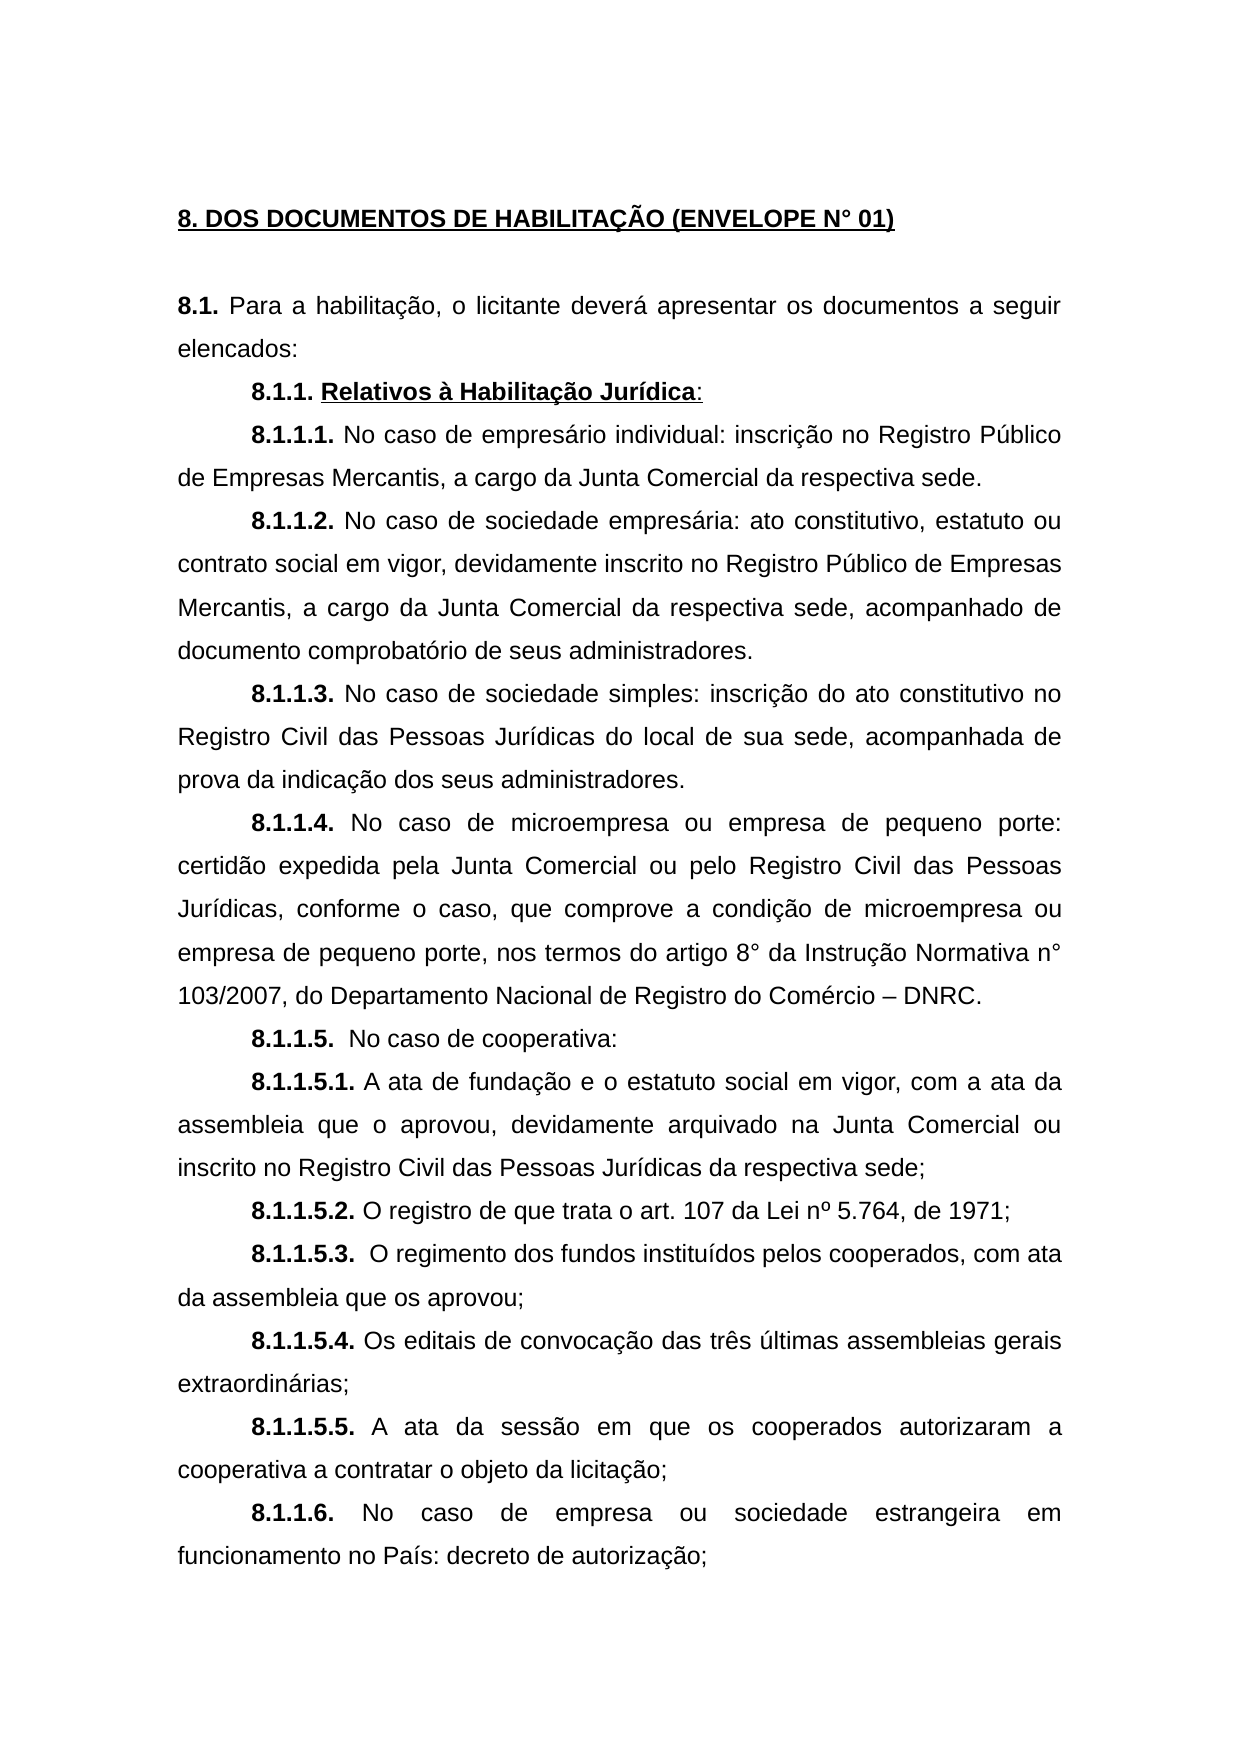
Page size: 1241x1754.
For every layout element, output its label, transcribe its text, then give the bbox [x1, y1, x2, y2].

text 8.1.1.5.5. A ata da sessão em que os cooperados autorizaram a cooperativa a contratar o objeto da licitação; [177, 1412, 1063, 1484]
text 8.1.1.6. No caso de empresa ou sociedade estrangeira em funcionamento no País: decreto de autorização; [177, 1498, 1063, 1570]
text 8.1.1.4. No caso de microempresa ou empresa de pequeno porte: certidão expedida pela Junta Comercial ou pelo Registro Civil das Pessoas Jurídicas, conforme o caso, que comprove a condição de microempresa ou empresa de pequeno porte, nos termos do artigo 8° da Instrução Normativa n° 103/2007, do Departamento Nacional de Registro do Comércio – DNRC. [177, 808, 1063, 1009]
text 8.1. Para a habilitação, o licitante deverá apresentar os documentos a seguir elencados: [177, 291, 1063, 362]
text 8.1.1.5.1. A ata de fundação e o estatuto social em vigor, com a ata da assembleia que o aprovou, devidamente arquivado na Junta Comercial ou inscrito no Registro Civil das Pessoas Jurídicas da respectiva sede; [177, 1067, 1063, 1182]
text 8.1.1.5.4. Os editais de convocação das três últimas assembleias gerais extraordinárias; [177, 1326, 1063, 1397]
text 8.1.1.3. No caso de sociedade simples: inscrição do ato constitutivo no Registro Civil das Pessoas Jurídicas do local de sua sede, acompanhada de prova da indicação dos seus administradores. [177, 679, 1063, 794]
text 8. DOS DOCUMENTOS DE HABILITAÇÃO (ENVELOPE N° 01) [177, 204, 1063, 233]
text 8.1.1. Relativos à Habilitação Jurídica: [177, 377, 1063, 406]
text 8.1.1.5.2. O registro de que trata o art. 107 da Lei nº 5.764, de 1971; [177, 1196, 1063, 1225]
text 8.1.1.5.3. O regimento dos fundos instituídos pelos cooperados, com ata da assembleia que os aprovou; [177, 1239, 1063, 1311]
text 8.1.1.1. No caso de empresário individual: inscrição no Registro Público de Empresas Mercantis, a cargo da Junta Comercial da respectiva sede. [177, 420, 1063, 492]
text 8.1.1.2. No caso de sociedade empresária: ato constitutivo, estatuto ou contrato social em vigor, devidamente inscrito no Registro Público de Empresas Mercantis, a cargo da Junta Comercial da respectiva sede, acompanhado de documento comprobatório de seus administradores. [177, 506, 1063, 664]
text 8.1.1.5. No caso de cooperativa: [177, 1024, 1063, 1052]
